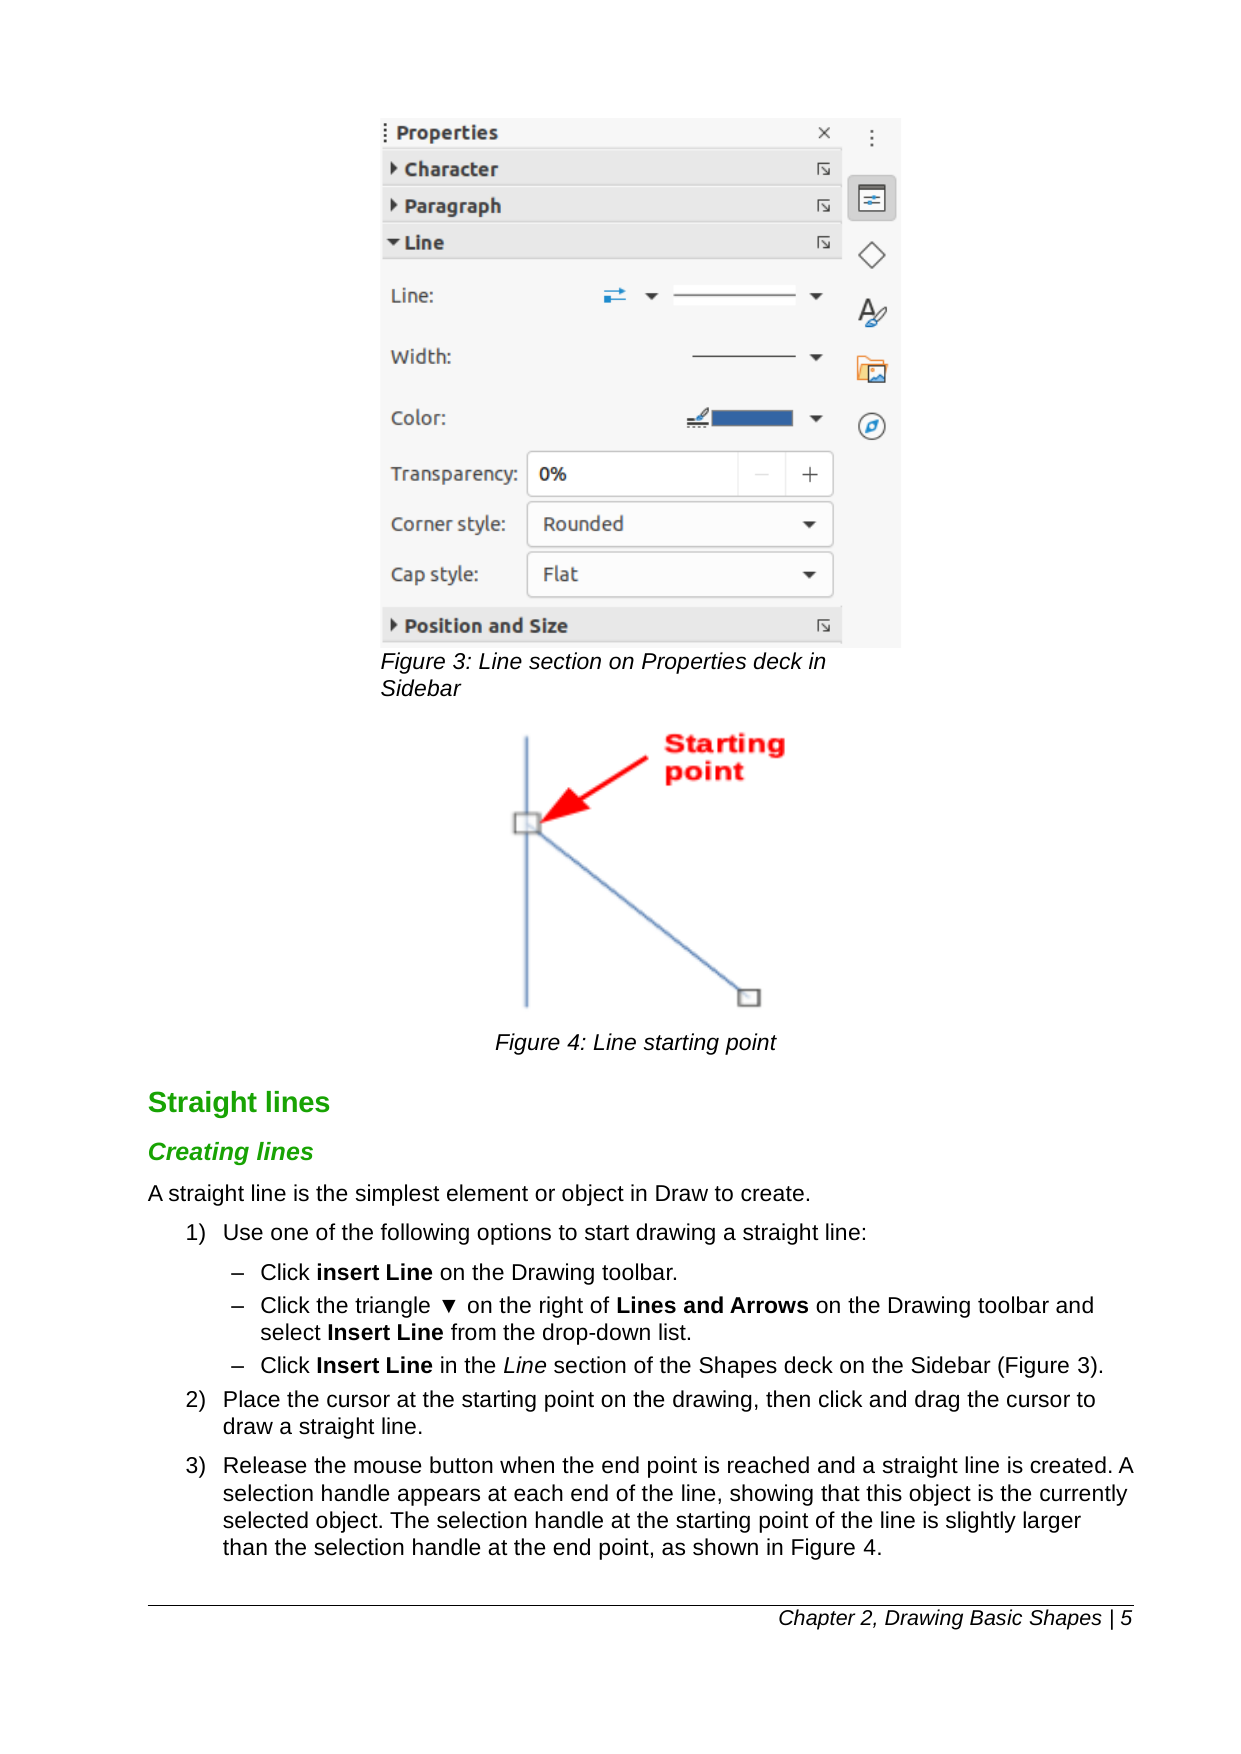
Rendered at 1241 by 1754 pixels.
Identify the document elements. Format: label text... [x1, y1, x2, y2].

subtitle Straight lines [148, 1085, 1134, 1118]
list Use one of the following options to start drawing a straight line: [206, 1218, 1134, 1246]
text Figure 3: Line section on Properties deck in Sidebar [380, 648, 901, 701]
list Click the triangle ▼ on the right of Lines and Arrows on the Drawing toolbar and select Insert Line from the drop-down list. [231, 1291, 1134, 1346]
list Place the cursor at the starting point on the drawing, then click and drag the cursor to draw a straight line. [206, 1385, 1134, 1439]
text A straight line is the simplest element or object in Draw to create. [148, 1179, 1134, 1206]
text Figure 4: Line starting point [495, 1029, 787, 1056]
picture [380, 118, 902, 648]
list Release the mouse button when the end point is reached and a straight line is created. A selection handle appears at each end of the line, showing that this object is the currently selected object. The selection handle at the starting point of the line is slightly larger than the selection handle at the end point, as shown in Figure 4. [206, 1452, 1134, 1560]
picture [495, 713, 787, 1029]
list Click insert Line on the Drawing toolbar. [231, 1258, 1134, 1285]
list Click Insert Line in the Line section of the Shapes deck on the Sidebar (Figure 3). [231, 1352, 1134, 1379]
subtitle Creating lines [148, 1137, 1134, 1166]
